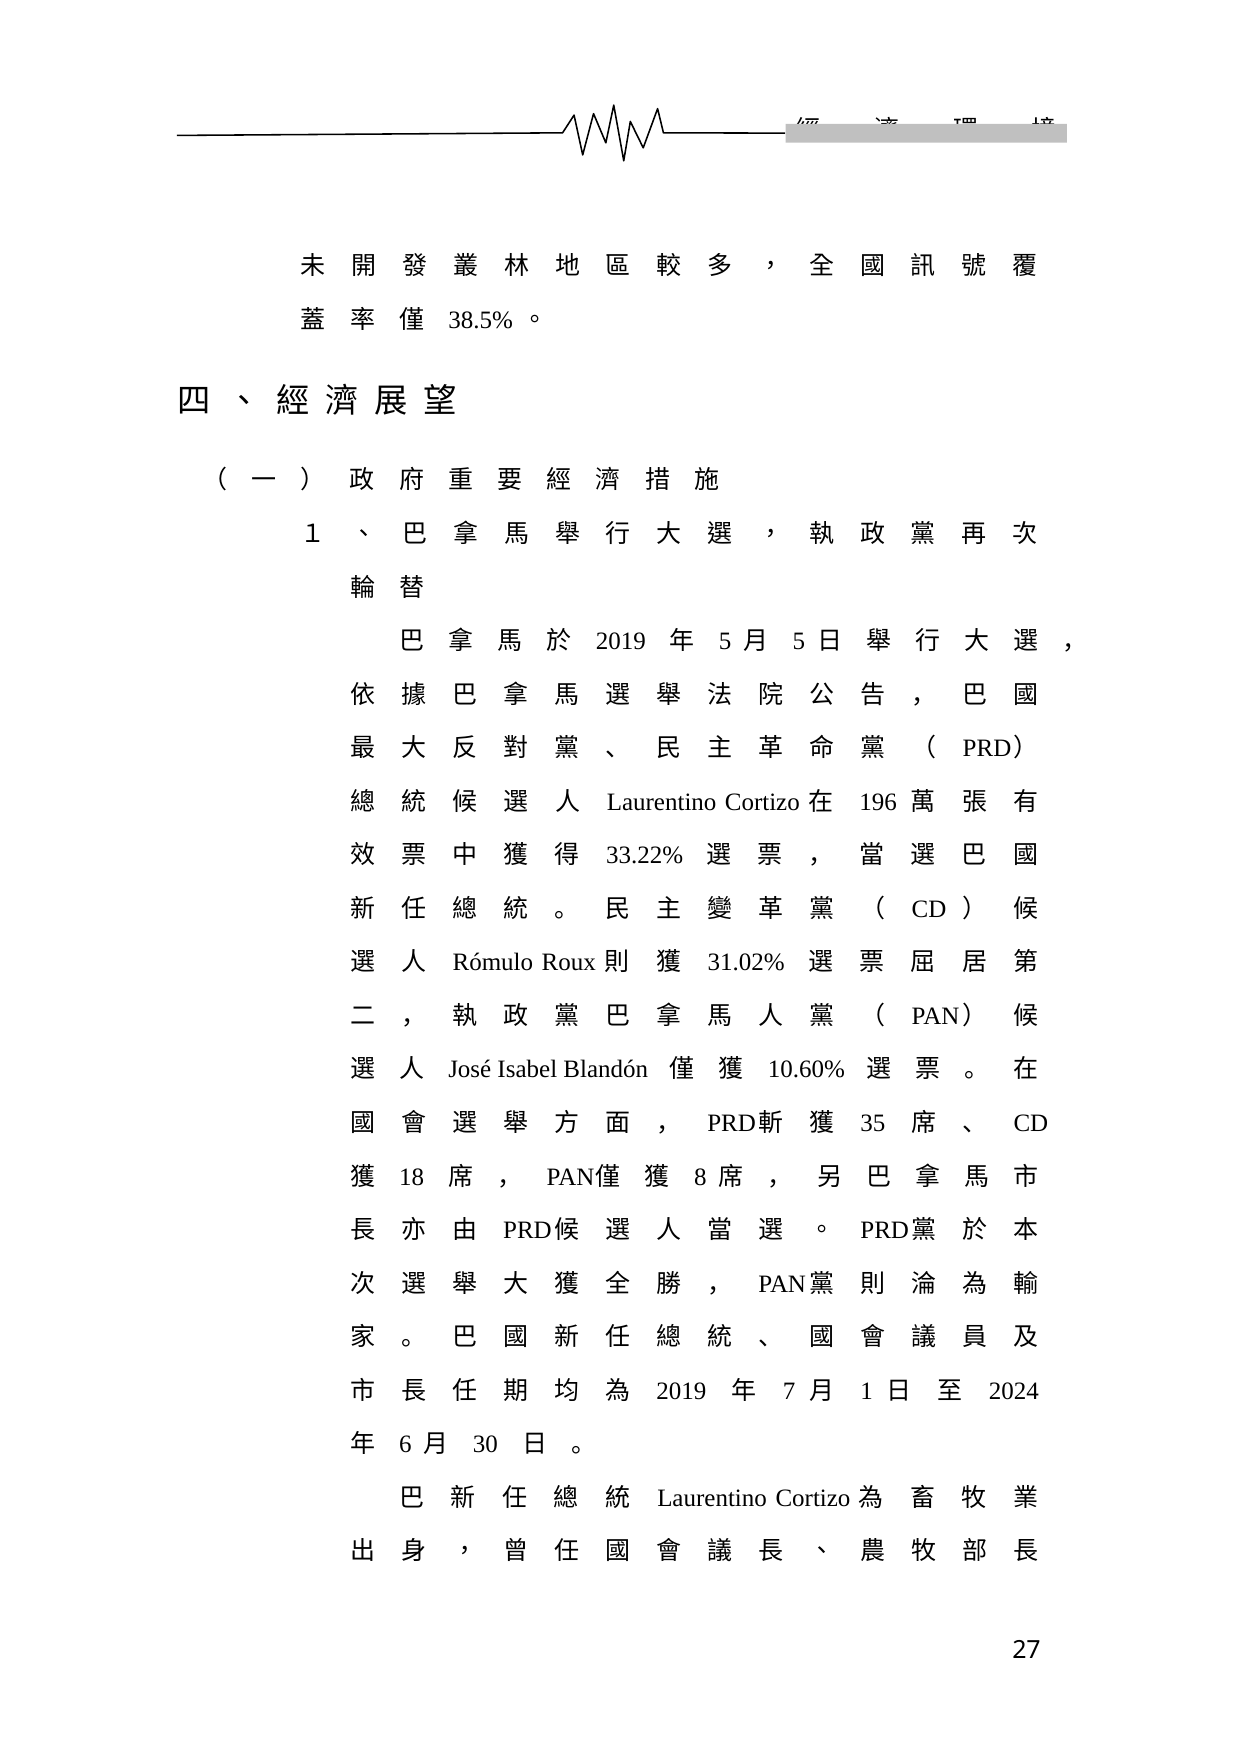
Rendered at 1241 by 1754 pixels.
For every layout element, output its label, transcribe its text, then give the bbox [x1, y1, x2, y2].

text 巴新任總統Laurentino Cortizo為畜牧業出身，曾任國會議長、農牧部長 [325, 1469, 1063, 1576]
text 未開發叢林地區較多，全國訊號覆蓋率僅38.5%。 [276, 237, 1063, 344]
text 四、經濟展望 [178, 371, 1063, 424]
text （一）政府重要經濟措施 [202, 451, 1063, 505]
text １、巴拿馬舉行大選，執政黨再次輪替 [276, 505, 1063, 612]
text 巴拿馬於2019年5月5日舉行大選，依據巴拿馬選舉法院公告，巴國最大反對黨、民主革命黨（PRD）總統候選人Laurentino Cortizo在196萬張有效票中獲得33.22%選票，當選巴國新任總統。民主變革黨（CD）候選人Rómulo Roux則獲31.02%選票屈居第二，執政黨巴拿馬人黨（PAN）候選人José Isabel Blandón僅獲10.60%選票。在國會選舉方面，PRD斬獲35席、CD獲18席，PAN僅獲8席，另巴拿馬市長亦由PRD候選人當選。PRD黨於本次選舉大獲全勝，PAN黨則淪為輸家。巴國新任總統、國會議員及市長任期均為2019年7月1日至2024年6月30日。 [325, 612, 1063, 1469]
